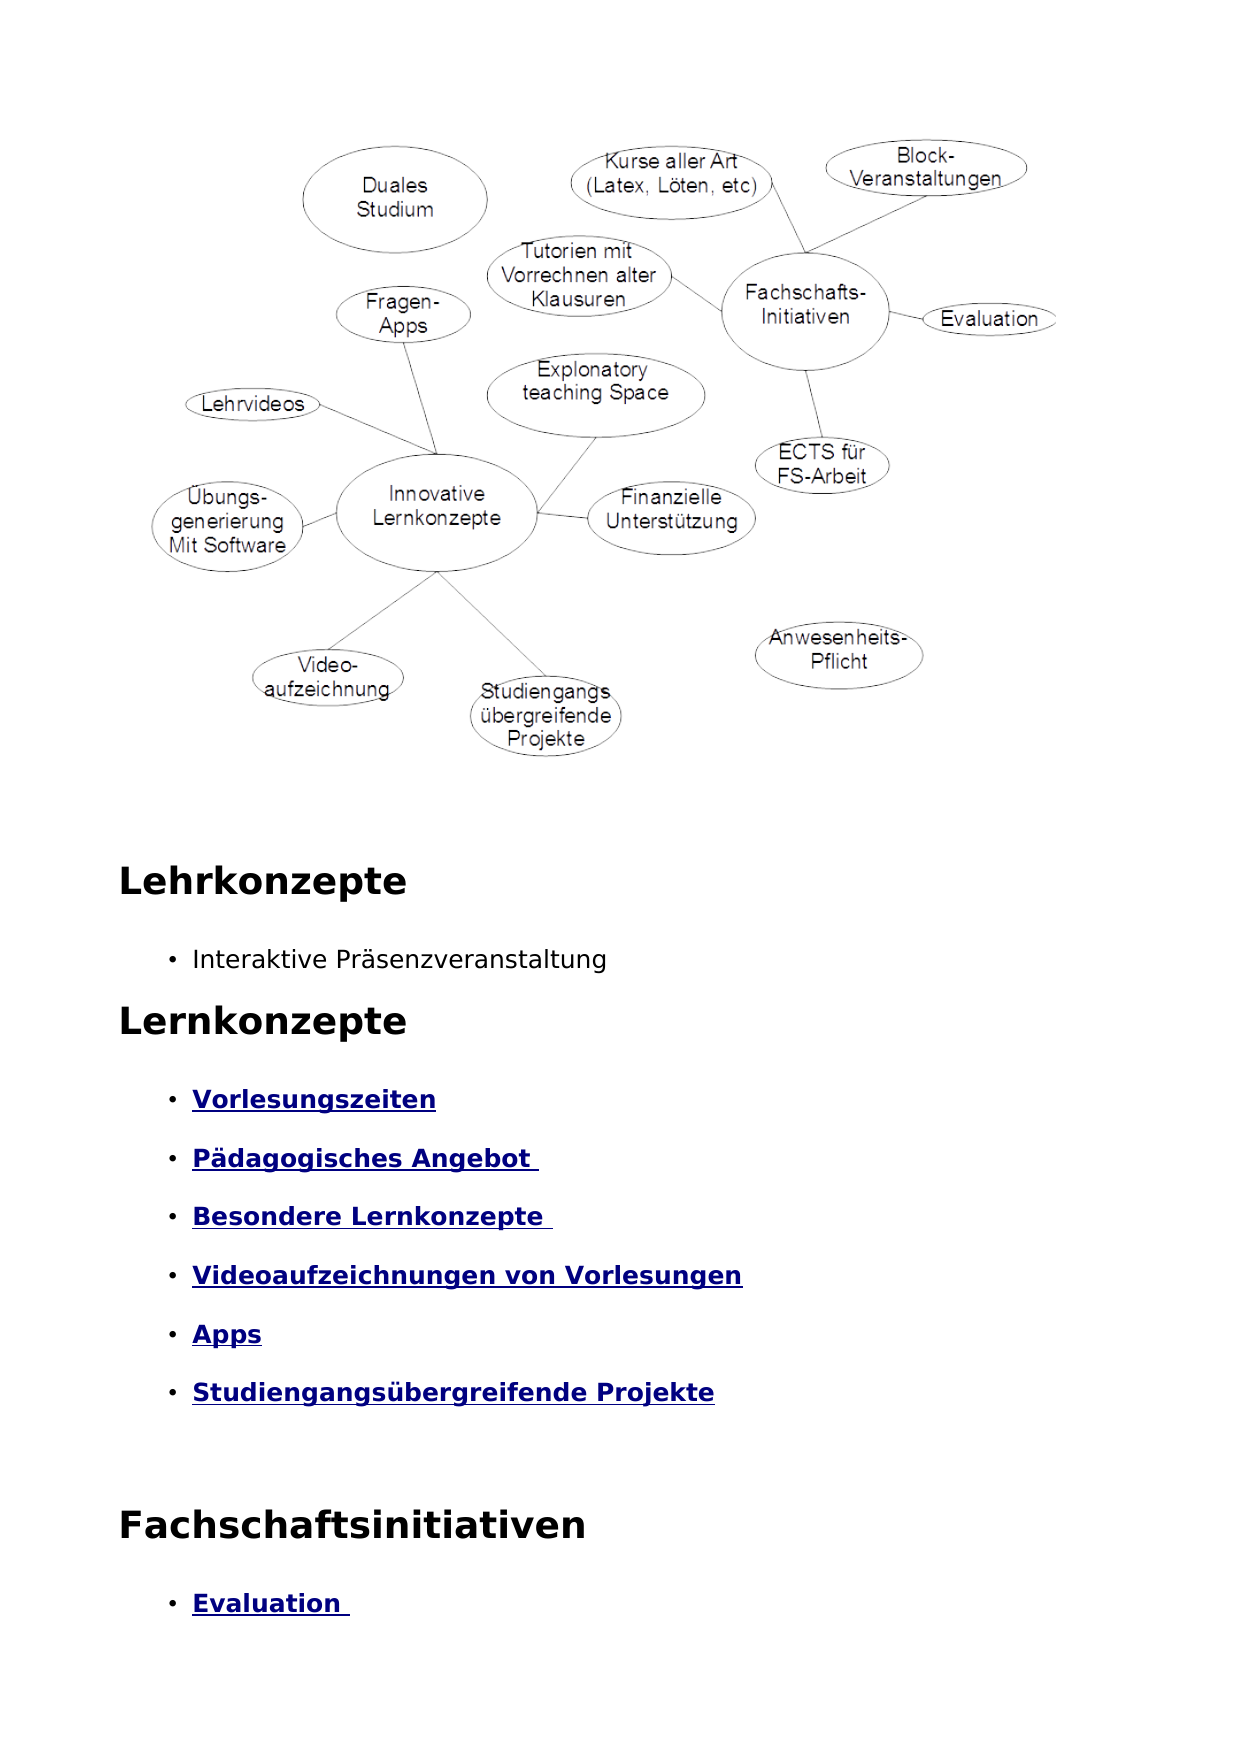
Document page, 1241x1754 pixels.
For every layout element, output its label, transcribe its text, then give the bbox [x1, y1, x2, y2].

list Interaktive Präsenzveranstaltung [177, 946, 1122, 975]
list Videoaufzeichnungen von Vorlesungen [177, 1261, 1122, 1290]
list Pädagogisches Angebot [177, 1144, 1122, 1173]
list Besondere Lernkonzepte [177, 1203, 1122, 1232]
list Vorlesungszeiten [177, 1085, 1122, 1114]
list Studiengangsübergreifende Projekte [177, 1378, 1122, 1408]
subtitle Lehrkonzepte [118, 860, 1122, 903]
subtitle Lernkonzepte [118, 1000, 1122, 1043]
list Apps [177, 1320, 1122, 1349]
subtitle Fachschaftsinitiativen [118, 1503, 1122, 1547]
list Evaluation [177, 1589, 1122, 1618]
picture [118, 118, 1056, 823]
